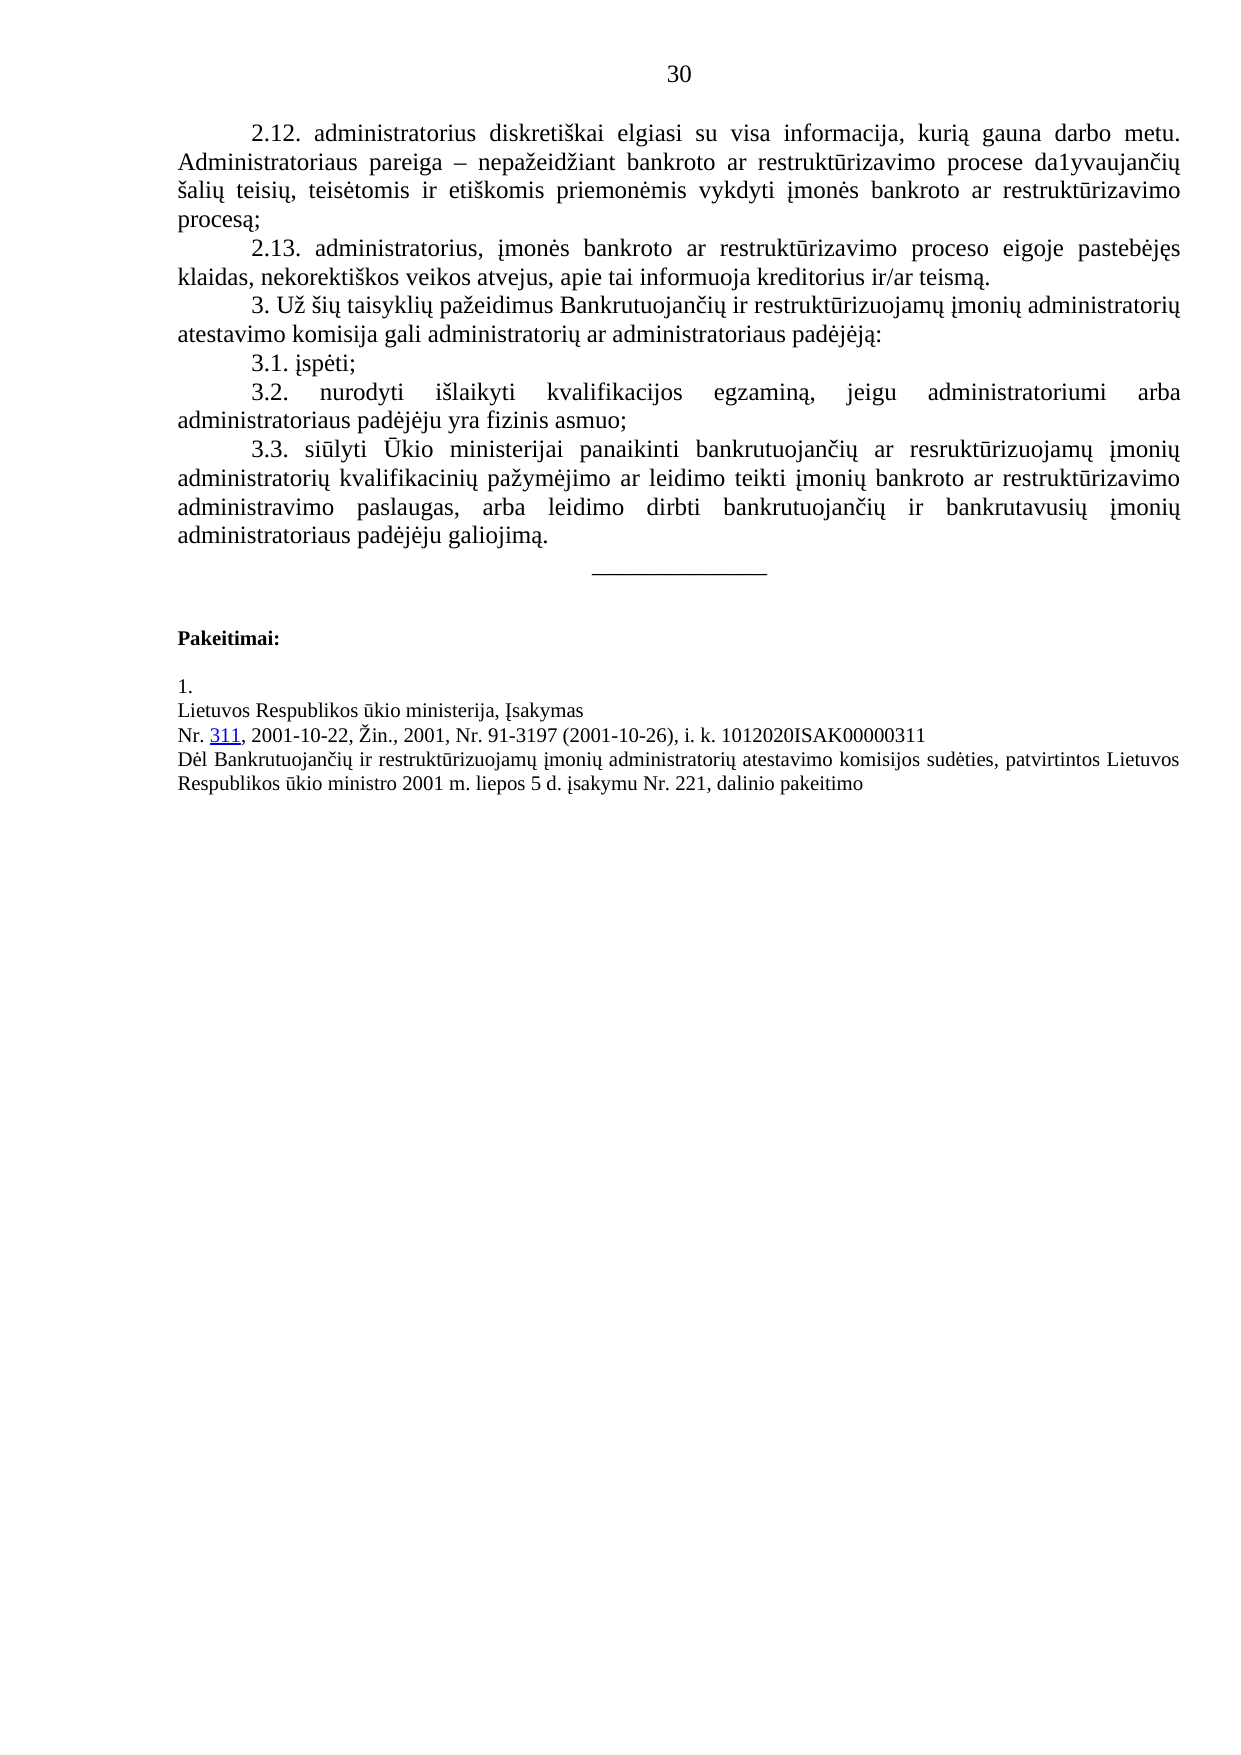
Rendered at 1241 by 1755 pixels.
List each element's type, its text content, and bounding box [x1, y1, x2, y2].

text Pakeitimai: [177, 626, 1181, 650]
text Lietuvos Respublikos ūkio ministerija, Įsakymas [177, 698, 1181, 722]
text Nr. 311, 2001-10-22, Žin., 2001, Nr. 91-3197 (2001-10-26), i. k. 1012020ISAK00000311 [177, 722, 1181, 747]
text 3.2. nurodyti išlaikyti kvalifikacijos egzaminą, jeigu administratoriumi arba administratoriaus padėjėju yra fizinis asmuo; [177, 377, 1181, 434]
text 2.13. administratorius, įmonės bankroto ar restruktūrizavimo proceso eigoje pastebėjęs klaidas, nekorektiškos veikos atvejus, apie tai informuoja kreditorius ir/ar teismą. [177, 233, 1181, 291]
text 2.12. administratorius diskretiškai elgiasi su visa informacija, kurią gauna darbo metu. Administratoriaus pareiga – nepažeidžiant bankroto ar restruktūrizavimo procese da1yvaujančių šalių teisių, teisėtomis ir etiškomis priemonėmis vykdyti įmonės bankroto ar restruktūrizavimo procesą; [177, 118, 1181, 233]
text 3. Už šių taisyklių pažeidimus Bankrutuojančių ir restruktūrizuojamų įmonių administratorių atestavimo komisija gali administratorių ar administratoriaus padėjėją: [177, 291, 1181, 348]
text 3.1. įspėti; [177, 348, 1181, 377]
text ______________ [177, 549, 1181, 578]
text Dėl Bankrutuojančių ir restruktūrizuojamų įmonių administratorių atestavimo komisijos sudėties, patvirtintos Lietuvos Respublikos ūkio ministro 2001 m. liepos 5 d. įsakymu Nr. 221, dalinio pakeitimo [177, 747, 1181, 795]
text 3.3. siūlyti Ūkio ministerijai panaikinti bankrutuojančių ar resruktūrizuojamų įmonių administratorių kvalifikacinių pažymėjimo ar leidimo teikti įmonių bankroto ar restruktūrizavimo administravimo paslaugas, arba leidimo dirbti bankrutuojančių ir bankrutavusių įmonių administratoriaus padėjėju galiojimą. [177, 434, 1181, 549]
text 1. [177, 674, 1181, 698]
